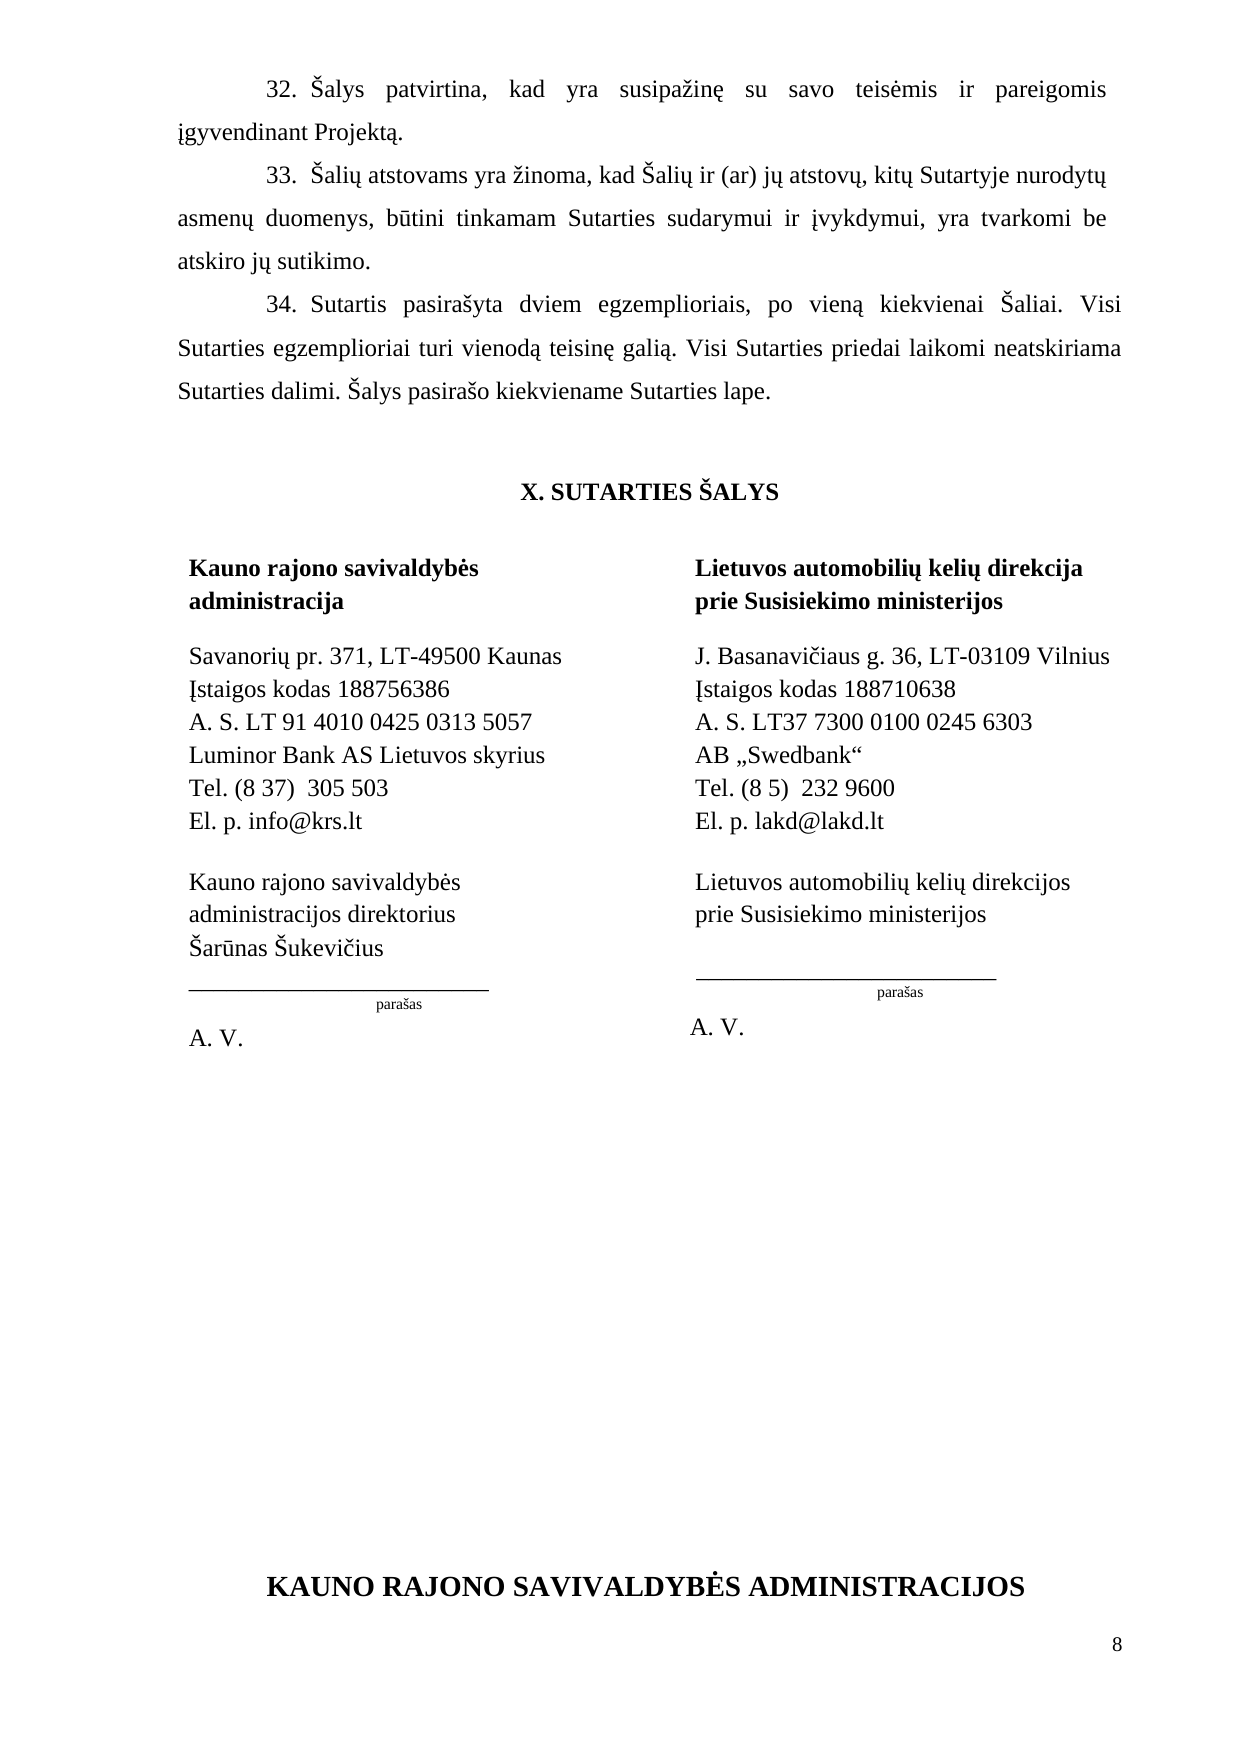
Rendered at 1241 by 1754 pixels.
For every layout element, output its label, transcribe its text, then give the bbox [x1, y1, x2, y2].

text 32. Šalys patvirtina, kad yra susipažinę su savo teisėmis ir pareigomis įgyvendinant Projektą. [177, 74, 1107, 146]
text 34. Sutartis pasirašyta dviem egzemplioriais, po vieną kiekvienai Šaliai. Visi Sutarties egzemplioriai turi vienodą teisinę galią. Visi Sutarties priedai laikomi neatskiriama Sutarties dalimi. Šalys pasirašo kiekviename Sutarties lape. [177, 289, 1122, 404]
text KAUNO RAJONO SAVIVALDYBĖS ADMINISTRACIJOS [177, 1569, 1122, 1603]
table_header Lietuvos automobilių kelių direkcija prie Susisiekimo ministerijos J. Basanavičiaus g. 36, LT-03109 Vilnius Įstaigos kodas 188710638 A. S. LT37 7300 0100 0245 6303 AB „Swedbank“ Tel. (8 5) 232 9600 El. p. lakd@lakd.lt Lietuvos automobilių kelių direkcijos prie Susisiekimo ministerijos ________________________ parašas A. V. [620, 510, 1122, 1536]
text 33. Šalių atstovams yra žinoma, kad Šalių ir (ar) jų atstovų, kitų Sutartyje nurodytų asmenų duomenys, būtini tinkamam Sutarties sudarymui ir įvykdymui, yra tvarkomi be atskiro jų sutikimo. [177, 160, 1107, 275]
text X. SUTARTIES ŠALYS [177, 477, 1122, 505]
table_header Kauno rajono savivaldybės administracija Savanorių pr. 371, LT-49500 Kaunas Įstaigos kodas 188756386 A. S. LT 91 4010 0425 0313 5057 Luminor Bank AS Lietuvos skyrius Tel. (8 37) 305 503 El. p. info@krs.lt Kauno rajono savivaldybės administracijos direktorius Šarūnas Šukevičius ________________________ parašas A. V. [177, 510, 620, 1536]
